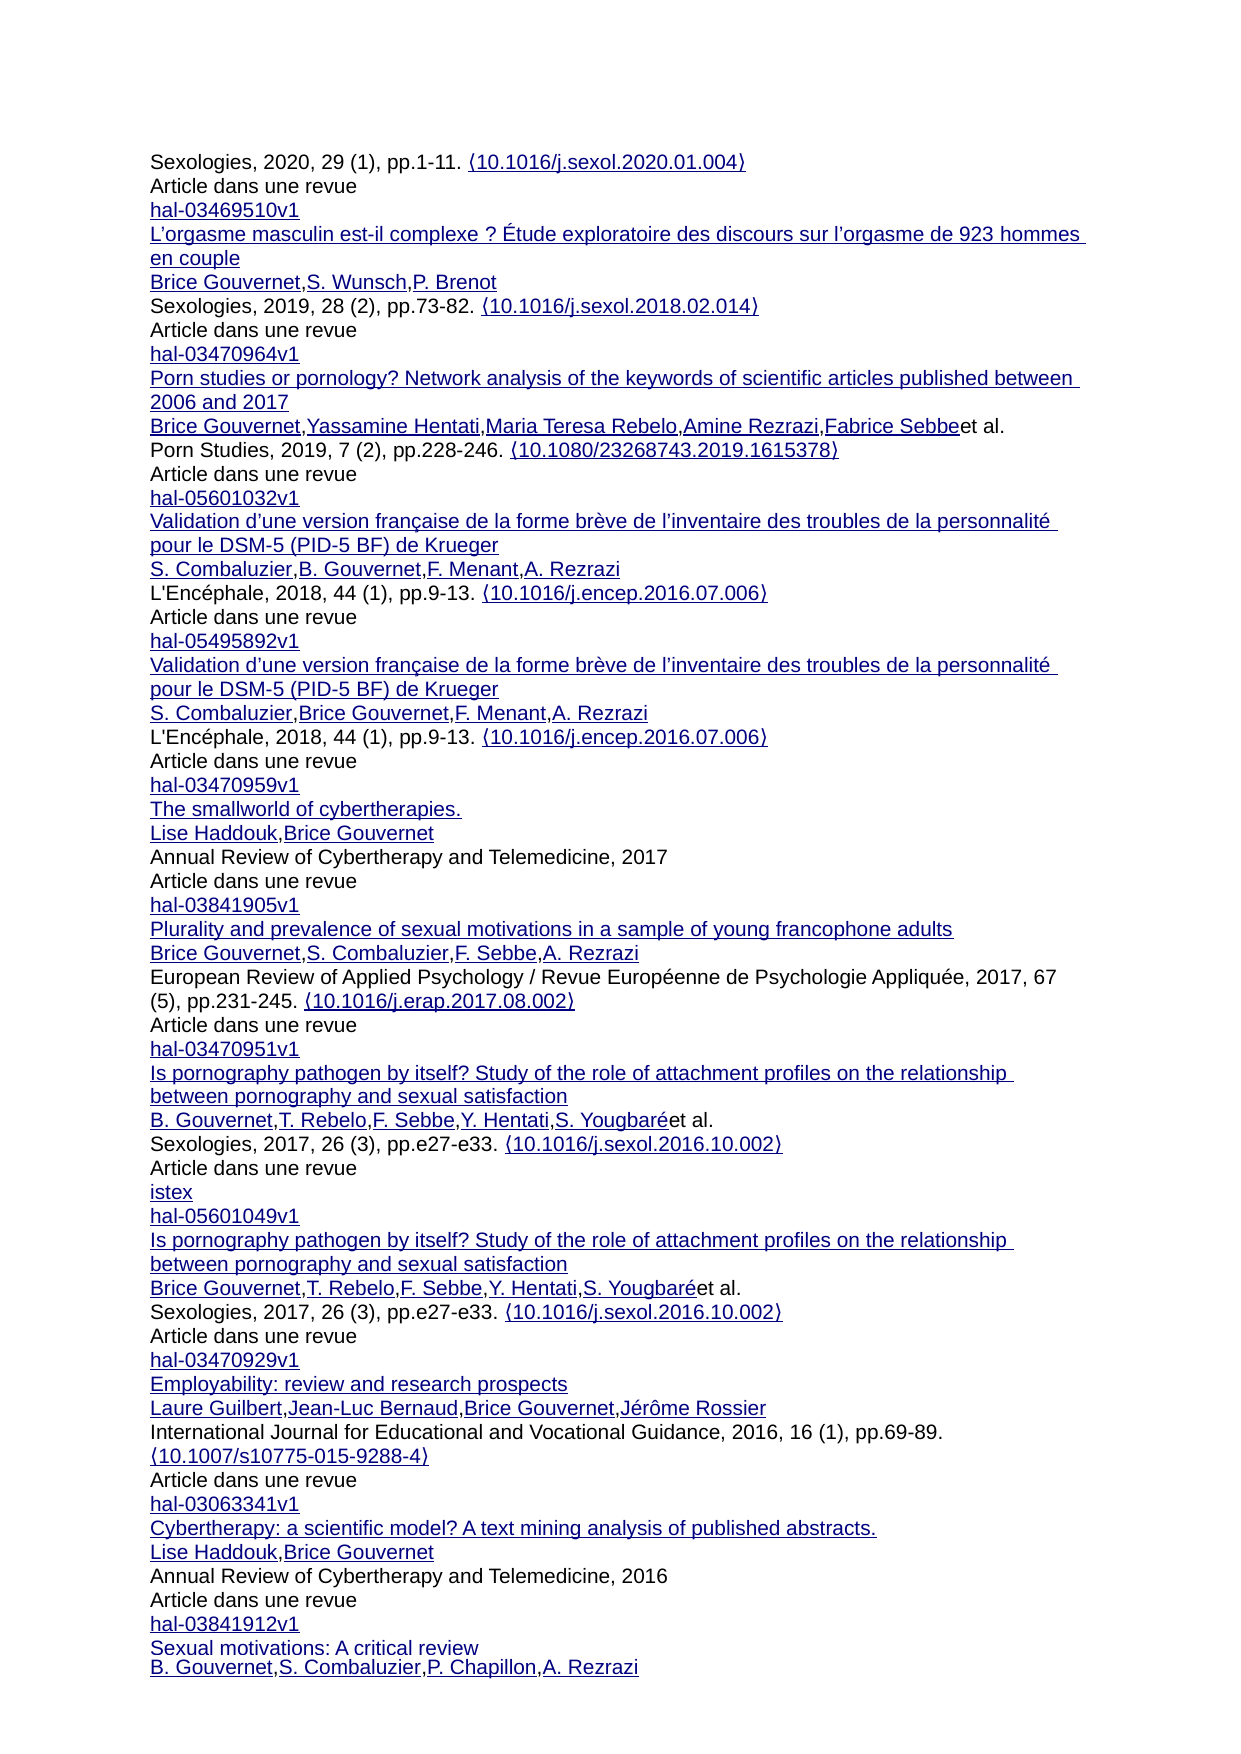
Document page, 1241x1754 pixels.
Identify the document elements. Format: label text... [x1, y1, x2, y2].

table_cell Sexual motivations: A critical review B. Gouvernet,S. Combaluzier,P. Chapillon,A. Rezrazi [150, 1635, 1090, 1679]
table_cell Is pornography pathogen by itself? Study of the role of attachment profiles on the relationship between pornography and sexual satisfaction Brice Gouvernet,T. Rebelo,F. Sebbe,Y. Hentati,S. Yougbaréet al. Sexologies, 2017, 26 (3), pp.e27-e33. ⟨10.1016/j.sexol.2016.10.002⟩ Article dans une revue hal-03470929v1 [150, 1228, 1090, 1372]
table_cell The smallworld of cybertherapies. Lise Haddouk,Brice Gouvernet Annual Review of Cybertherapy and Telemedicine, 2017 Article dans une revue hal-03841905v1 [150, 797, 1090, 917]
table_cell Plurality and prevalence of sexual motivations in a sample of young francophone adults Brice Gouvernet,S. Combaluzier,F. Sebbe,A. Rezrazi European Review of Applied Psychology / Revue Européenne de Psychologie Appliquée, 2017, 67 (5), pp.231-245. ⟨10.1016/j.erap.2017.08.002⟩ Article dans une revue hal-03470951v1 [150, 917, 1090, 1060]
table_cell Porn studies or pornology? Network analysis of the keywords of scientific articles published between 2006 and 2017 Brice Gouvernet,Yassamine Hentati,Maria Teresa Rebelo,Amine Rezrazi,Fabrice Sebbeet al. Porn Studies, 2019, 7 (2), pp.228-246. ⟨10.1080/23268743.2019.1615378⟩ Article dans une revue hal-05601032v1 [150, 366, 1090, 509]
table_cell Is pornography pathogen by itself? Study of the role of attachment profiles on the relationship between pornography and sexual satisfaction B. Gouvernet,T. Rebelo,F. Sebbe,Y. Hentati,S. Yougbaréet al. Sexologies, 2017, 26 (3), pp.e27-e33. ⟨10.1016/j.sexol.2016.10.002⟩ Article dans une revue istex hal-05601049v1 [150, 1060, 1090, 1228]
table_cell Employability: review and research prospects Laure Guilbert,Jean-Luc Bernaud,Brice Gouvernet,Jérôme Rossier International Journal for Educational and Vocational Guidance, 2016, 16 (1), pp.69-89. ⟨10.1007/s10775-015-9288-4⟩ Article dans une revue hal-03063341v1 [150, 1372, 1090, 1516]
table_cell Validation d’une version française de la forme brève de l’inventaire des troubles de la personnalité pour le DSM-5 (PID-5 BF) de Krueger S. Combaluzier,B. Gouvernet,F. Menant,A. Rezrazi L'Encéphale, 2018, 44 (1), pp.9-13. ⟨10.1016/j.encep.2016.07.006⟩ Article dans une revue hal-05495892v1 [150, 509, 1090, 653]
table_cell Sexologies, 2020, 29 (1), pp.1-11. ⟨10.1016/j.sexol.2020.01.004⟩ Article dans une revue hal-03469510v1 [150, 150, 1090, 222]
table_cell Cybertherapy: a scientific model? A text mining analysis of published abstracts. Lise Haddouk,Brice Gouvernet Annual Review of Cybertherapy and Telemedicine, 2016 Article dans une revue hal-03841912v1 [150, 1516, 1090, 1635]
table_cell Validation d’une version française de la forme brève de l’inventaire des troubles de la personnalité pour le DSM-5 (PID-5 BF) de Krueger S. Combaluzier,Brice Gouvernet,F. Menant,A. Rezrazi L'Encéphale, 2018, 44 (1), pp.9-13. ⟨10.1016/j.encep.2016.07.006⟩ Article dans une revue hal-03470959v1 [150, 653, 1090, 797]
table_cell L’orgasme masculin est-il complexe ? Étude exploratoire des discours sur l’orgasme de 923 hommes en couple Brice Gouvernet,S. Wunsch,P. Brenot Sexologies, 2019, 28 (2), pp.73-82. ⟨10.1016/j.sexol.2018.02.014⟩ Article dans une revue hal-03470964v1 [150, 222, 1090, 366]
